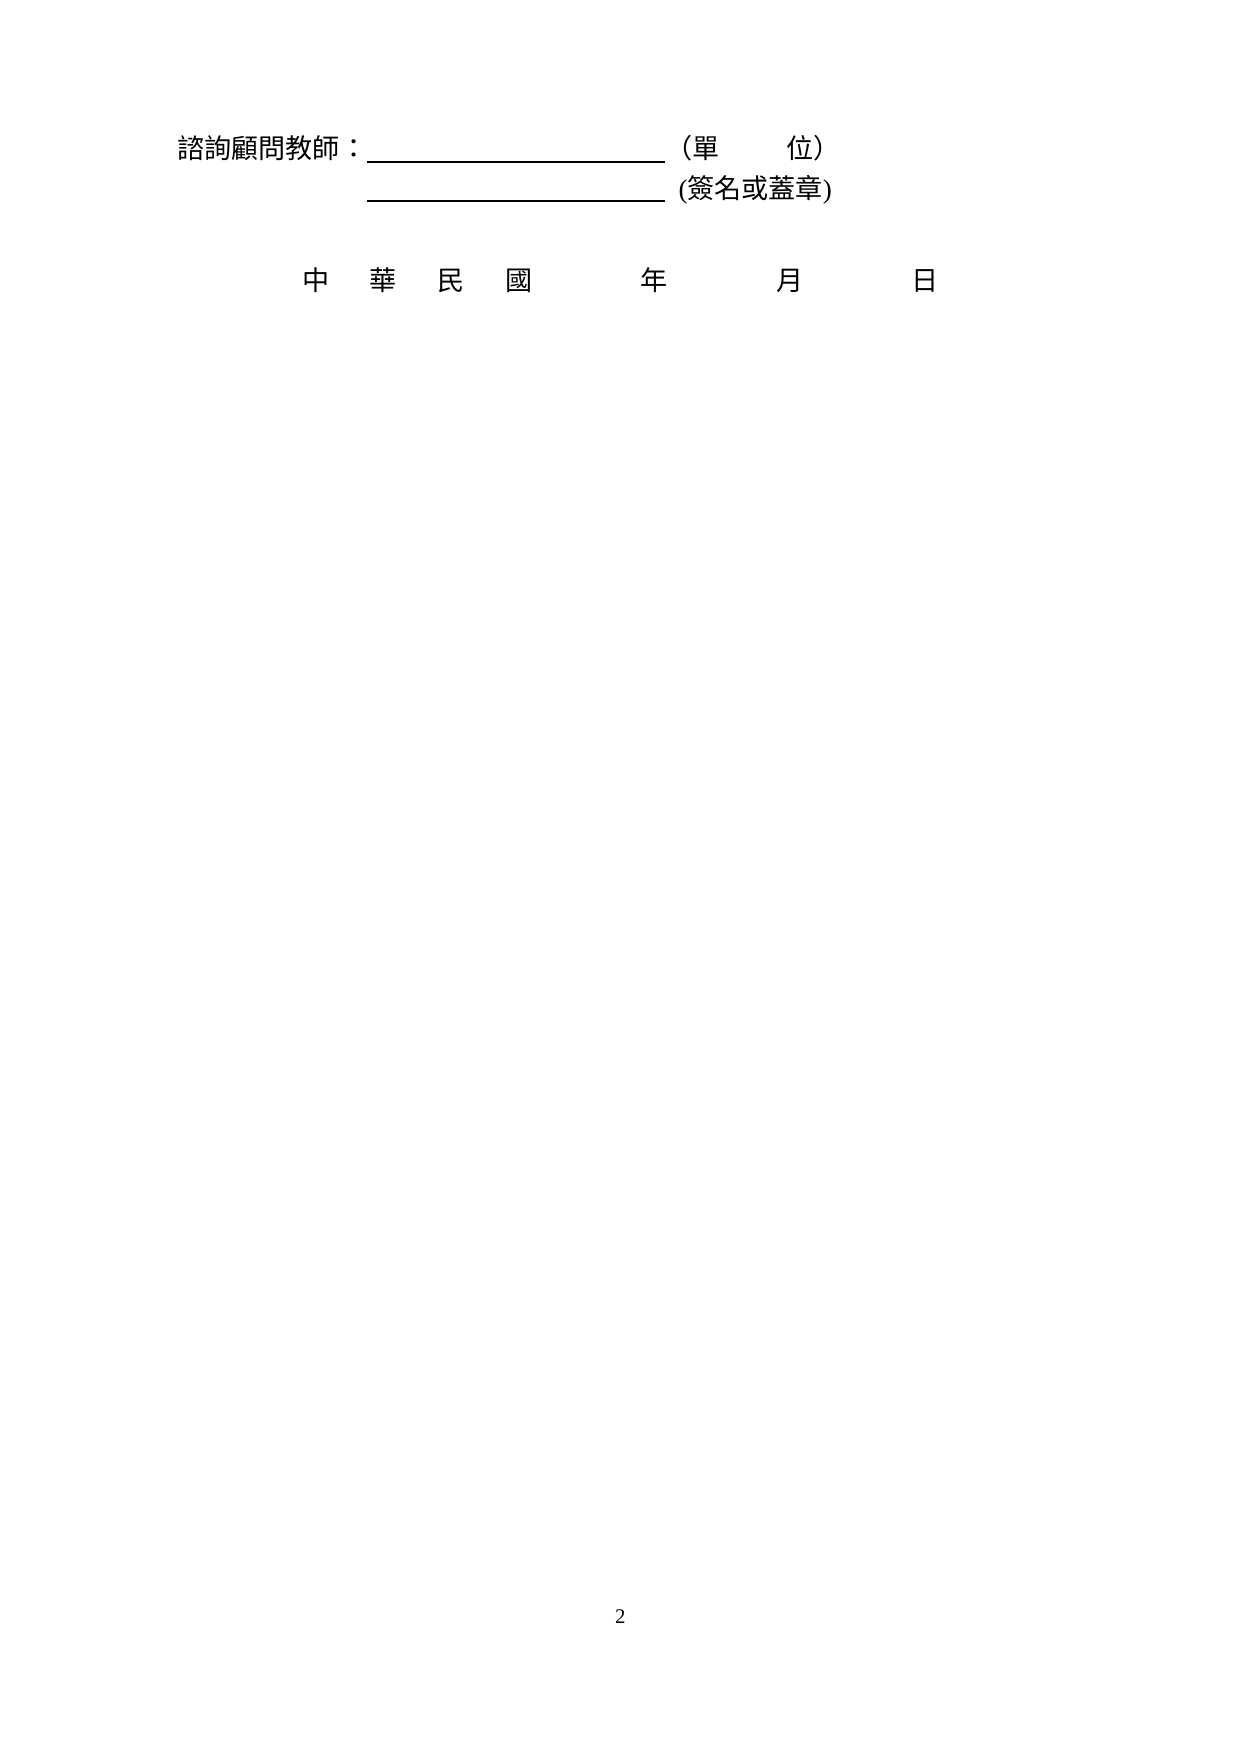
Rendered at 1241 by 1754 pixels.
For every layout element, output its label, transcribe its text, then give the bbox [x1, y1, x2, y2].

text (簽名或蓋章) [177, 167, 1063, 206]
text 諮詢顧問教師： （單 位） [177, 127, 1063, 167]
text 中 華 民 國 年 月 日 [177, 237, 1063, 299]
